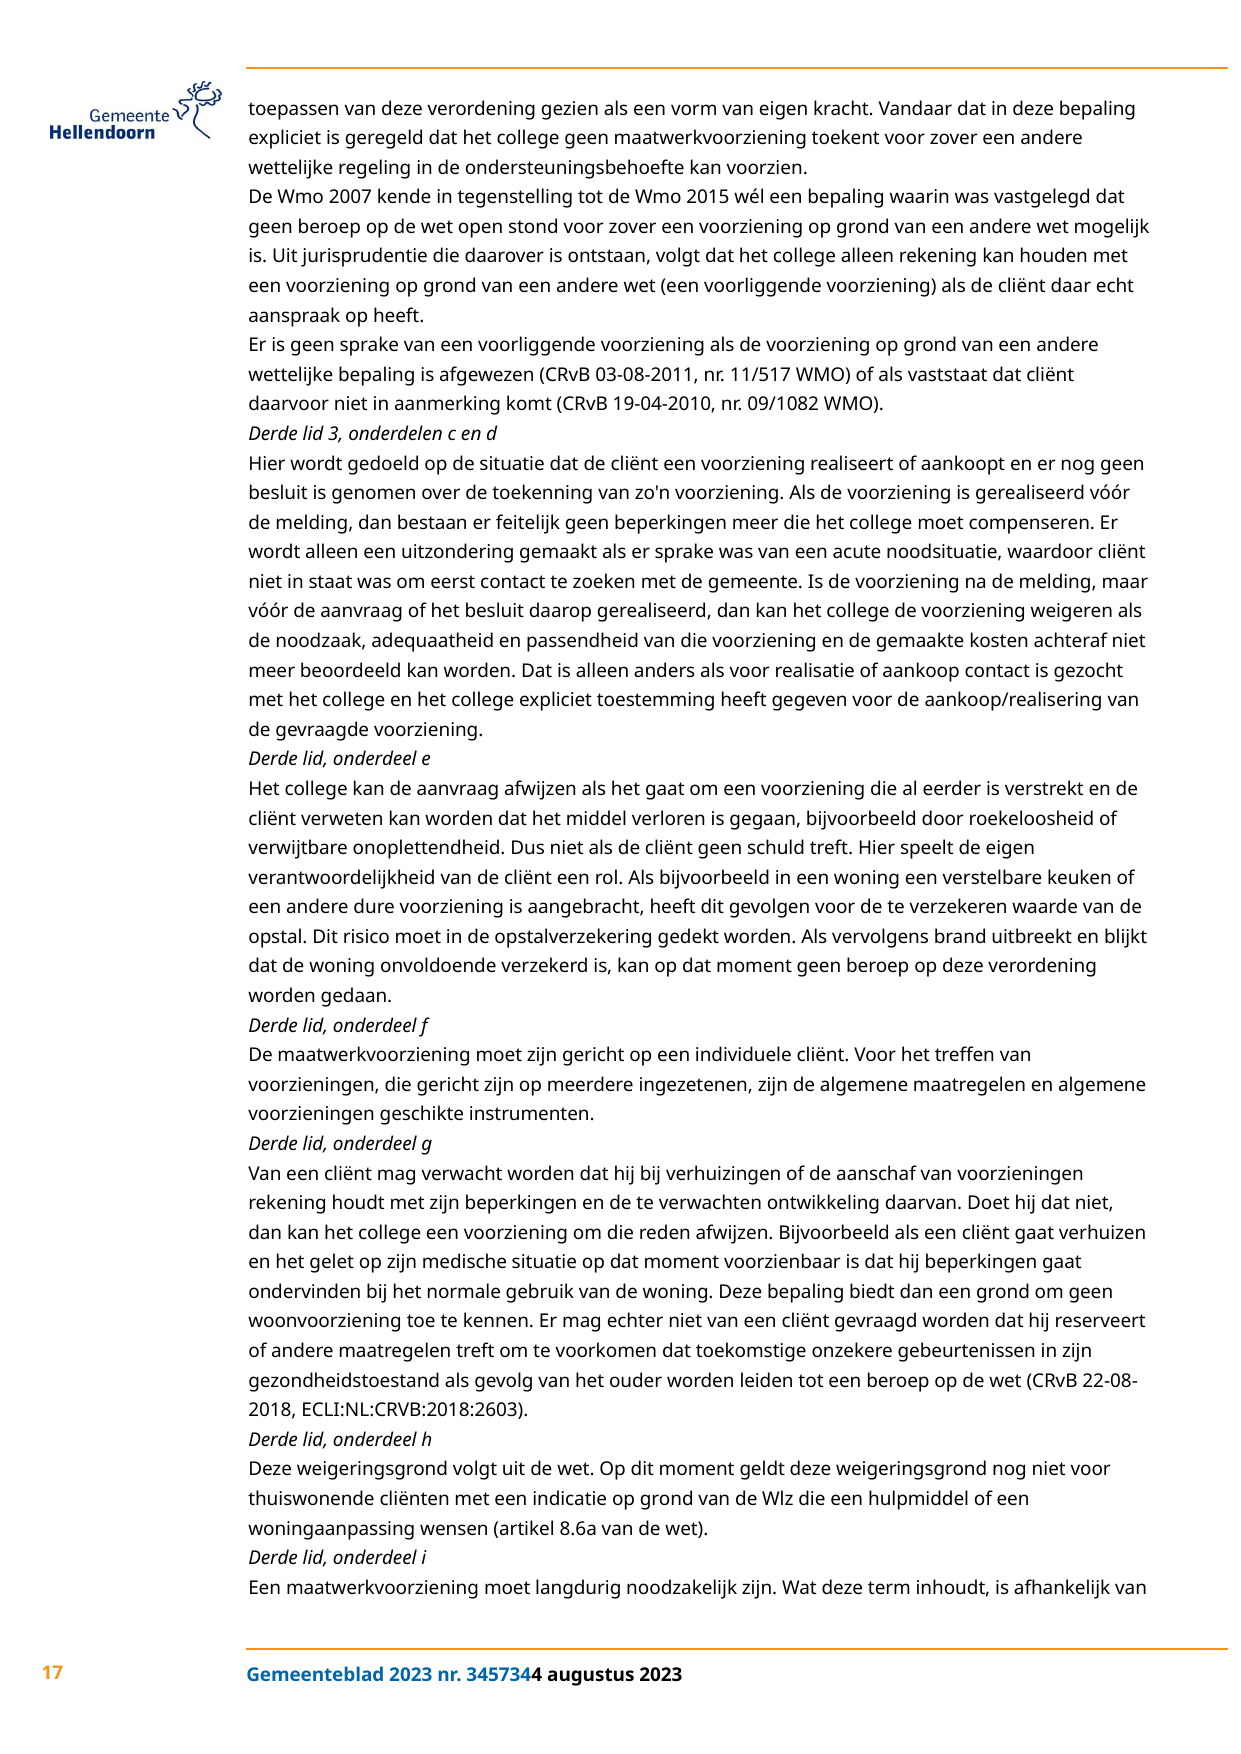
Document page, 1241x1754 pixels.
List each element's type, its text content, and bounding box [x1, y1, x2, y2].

text Hier wordt gedoeld op de situatie dat de cliënt een voorziening realiseert of aankoopt en er nog geen besluit is genomen over de toekenning van zo'n voorziening. Als de voorziening is gerealiseerd vóór de melding, dan bestaan er feitelijk geen beperkingen meer die het college moet compenseren. Er wordt alleen een uitzondering gemaakt als er sprake was van een acute noodsituatie, waardoor cliënt niet in staat was om eerst contact te zoeken met de gemeente. Is de voorziening na de melding, maar vóór de aanvraag of het besluit daarop gerealiseerd, dan kan het college de voorziening weigeren als de noodzaak, adequaatheid en passendheid van die voorziening en de gemaakte kosten achteraf niet meer beoordeeld kan worden. Dat is alleen anders als voor realisatie of aankoop contact is gezocht met het college en het college expliciet toestemming heeft gegeven voor de aankoop/realisering van de gevraagde voorziening. [248, 450, 1152, 742]
text Deze weigeringsgrond volgt uit de wet. Op dit moment geldt deze weigeringsgrond nog niet voor thuiswonende cliënten met een indicatie op grond van de Wlz die een hulpmiddel of een woningaanpassing wensen (artikel 8.6a van de wet). [248, 1456, 1152, 1541]
text toepassen van deze verordening gezien als een vorm van eigen kracht. Vandaar dat in deze bepaling expliciet is geregeld dat het college geen maatwerkvoorziening toekent voor zover een andere wettelijke regeling in de ondersteuningsbehoefte kan voorzien. [248, 95, 1152, 180]
text Derde lid, onderdeel h [248, 1426, 1152, 1452]
text Er is geen sprake van een voorliggende voorziening als de voorziening op grond van een andere wettelijke bepaling is afgewezen (CRvB 03-08-2011, nr. 11/517 WMO) of als vaststaat dat cliënt daarvoor niet in aanmerking komt (CRvB 19-04-2010, nr. 09/1082 WMO). [248, 331, 1152, 416]
picture [41, 47, 231, 172]
text De maatwerkvoorziening moet zijn gericht op een individuele cliënt. Voor het treffen van voorzieningen, die gericht zijn op meerdere ingezetenen, zijn de algemene maatregelen en algemene voorzieningen geschikte instrumenten. [248, 1041, 1152, 1126]
text Het college kan de aanvraag afwijzen als het gaat om een voorziening die al eerder is verstrekt en de cliënt verweten kan worden dat het middel verloren is gegaan, bijvoorbeeld door roekeloosheid of verwijtbare onoplettendheid. Dus niet als de cliënt geen schuld treft. Hier speelt de eigen verantwoordelijkheid van de cliënt een rol. Als bijvoorbeeld in een woning een verstelbare keuken of een andere dure voorziening is aangebracht, heeft dit gevolgen voor de te verzekeren waarde van de opstal. Dit risico moet in de opstalverzekering gedekt worden. Als vervolgens brand uitbreekt en blijkt dat de woning onvoldoende verzekerd is, kan op dat moment geen beroep op deze verordening worden gedaan. [248, 775, 1152, 1008]
text Van een cliënt mag verwacht worden dat hij bij verhuizingen of de aanschaf van voorzieningen rekening houdt met zijn beperkingen en de te verwachten ontwikkeling daarvan. Doet hij dat niet, dan kan het college een voorziening om die reden afwijzen. Bijvoorbeeld als een cliënt gaat verhuizen en het gelet op zijn medische situatie op dat moment voorzienbaar is dat hij beperkingen gaat ondervinden bij het normale gebruik van de woning. Deze bepaling biedt dan een grond om geen woonvoorziening toe te kennen. Er mag echter niet van een cliënt gevraagd worden dat hij reserveert of andere maatregelen treft om te voorkomen dat toekomstige onzekere gebeurtenissen in zijn gezondheidstoestand als gevolg van het ouder worden leiden tot een beroep op de wet (CRvB 22-08-2018, ECLI:NL:CRVB:2018:2603). [248, 1160, 1152, 1422]
text Derde lid, onderdeel g [248, 1130, 1152, 1156]
text De Wmo 2007 kende in tegenstelling tot de Wmo 2015 wél een bepaling waarin was vastgelegd dat geen beroep op de wet open stond voor zover een voorziening op grond van een andere wet mogelijk is. Uit jurisprudentie die daarover is ontstaan, volgt dat het college alleen rekening kan houden met een voorziening op grond van een andere wet (een voorliggende voorziening) als de cliënt daar echt aanspraak op heeft. [248, 183, 1152, 328]
text Derde lid, onderdeel f [248, 1012, 1152, 1038]
text Derde lid, onderdeel i [248, 1544, 1152, 1570]
text Een maatwerkvoorziening moet langdurig noodzakelijk zijn. Wat deze term inhoudt, is afhankelijk van [248, 1574, 1152, 1600]
text Derde lid, onderdeel e [248, 746, 1152, 771]
text Derde lid 3, onderdelen c en d [248, 420, 1152, 446]
